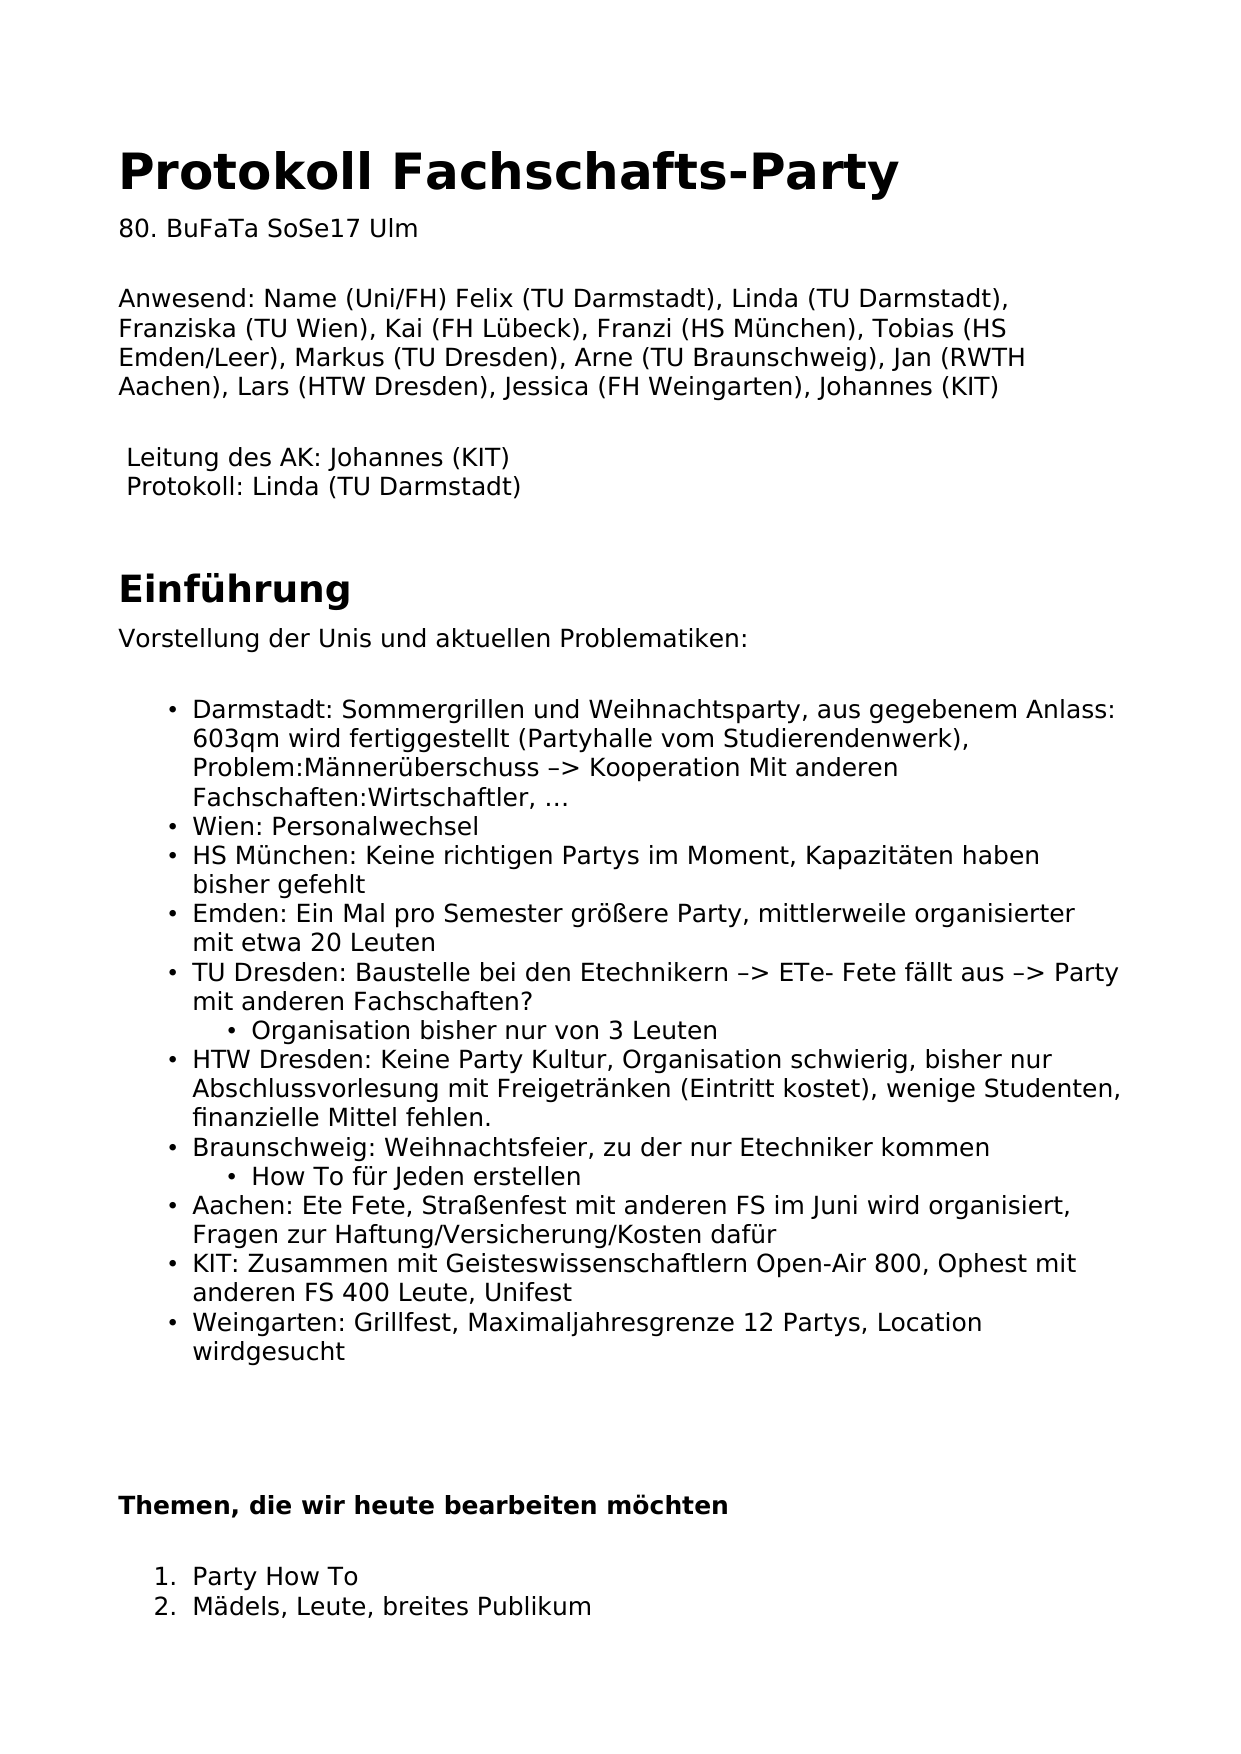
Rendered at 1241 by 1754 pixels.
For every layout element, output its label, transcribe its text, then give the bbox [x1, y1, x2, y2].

list TU Dresden: Baustelle bei den Etechnikern –> ETe- Fete fällt aus –> Party mit anderen Fachschaften? [177, 958, 1122, 1016]
list HTW Dresden: Keine Party Kultur, Organisation schwierig, bisher nur Abschlussvorlesung mit Freigetränken (Eintritt kostet), wenige Studenten, finanzielle Mittel fehlen. [177, 1045, 1122, 1133]
text 80. BuFaTa SoSe17 Ulm [118, 214, 1122, 272]
list Braunschweig: Weihnachtsfeier, zu der nur Etechniker kommen [177, 1133, 1122, 1162]
list Weingarten: Grillfest, Maximaljahresgrenze 12 Partys, Location wirdgesucht [177, 1308, 1122, 1366]
subtitle Themen, die wir heute bearbeiten möchten [118, 1491, 1122, 1521]
text Vorstellung der Unis und aktuellen Problematiken: [118, 624, 1122, 653]
list Mädels, Leute, breites Publikum [177, 1592, 1122, 1621]
text Leitung des AK: Johannes (KIT) Protokoll: Linda (TU Darmstadt) [118, 414, 1122, 531]
list Emden: Ein Mal pro Semester größere Party, mittlerweile organisierter mit etwa 20 Leuten [177, 899, 1122, 958]
subtitle Einführung [118, 568, 1122, 612]
list Organisation bisher nur von 3 Leuten [236, 1016, 1122, 1045]
list Darmstadt: Sommergrillen und Weihnachtsparty, aus gegebenem Anlass: 603qm wird fertiggestellt (Partyhalle vom Studierendenwerk), Problem:Männerüberschuss –> Kooperation Mit anderen Fachschaften:Wirtschaftler, … [177, 695, 1122, 812]
list Party How To [177, 1563, 1122, 1592]
list How To für Jeden erstellen [236, 1162, 1122, 1191]
list Aachen: Ete Fete, Straßenfest mit anderen FS im Juni wird organisiert, Fragen zur Haftung/Versicherung/Kosten dafür [177, 1191, 1122, 1249]
text Anwesend: Name (Uni/FH) Felix (TU Darmstadt), Linda (TU Darmstadt), Franziska (TU Wien), Kai (FH Lübeck), Franzi (HS München), Tobias (HS Emden/Leer), Markus (TU Dresden), Arne (TU Braunschweig), Jan (RWTH Aachen), Lars (HTW Dresden), Jessica (FH Weingarten), Johannes (KIT) [118, 285, 1122, 401]
list KIT: Zusammen mit Geisteswissenschaftlern Open-Air 800, Ophest mit anderen FS 400 Leute, Unifest [177, 1249, 1122, 1308]
list Wien: Personalwechsel [177, 812, 1122, 841]
subtitle Protokoll Fachschafts-Party [118, 143, 1122, 201]
list HS München: Keine richtigen Partys im Moment, Kapazitäten haben bisher gefehlt [177, 841, 1122, 899]
